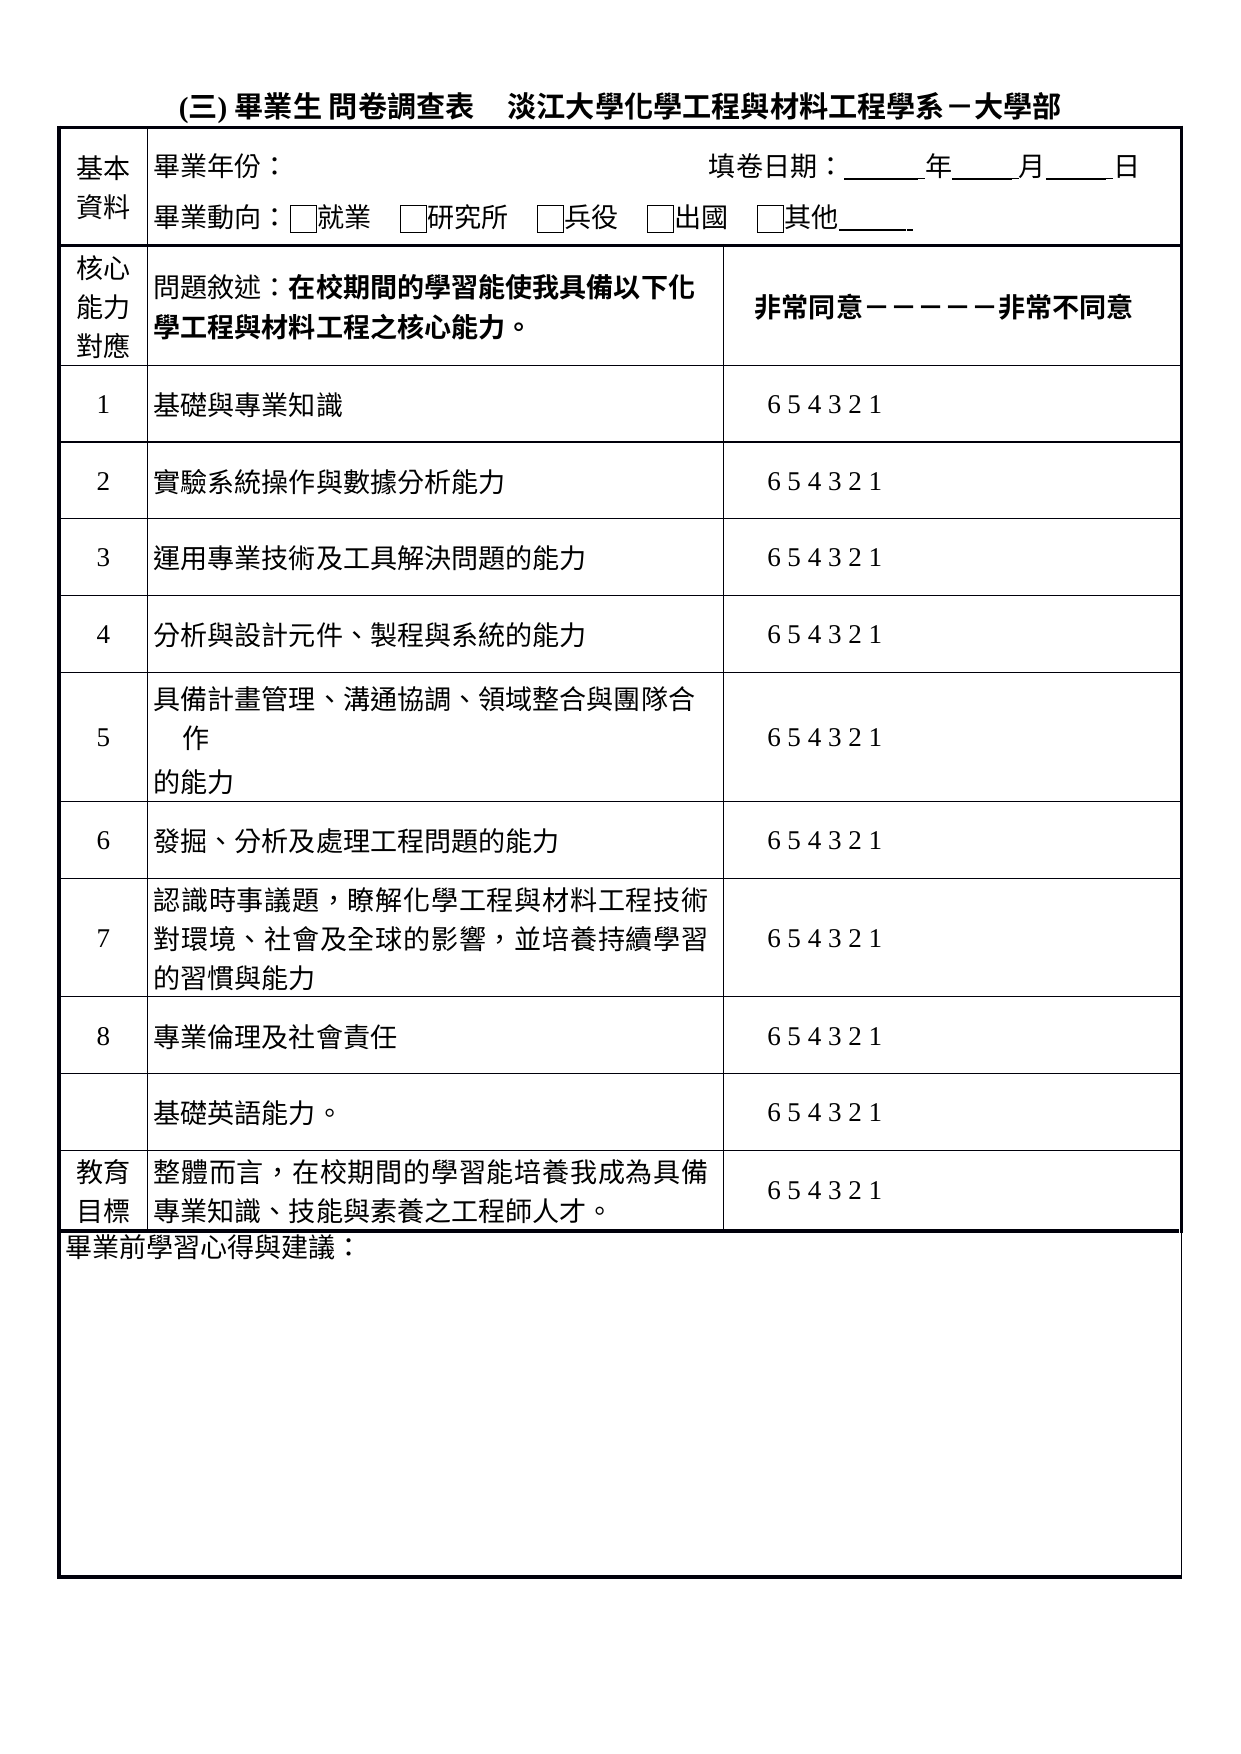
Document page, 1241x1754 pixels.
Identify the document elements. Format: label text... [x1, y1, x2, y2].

table_cell 2 [61, 443, 147, 518]
text (三) 畢業生 問卷調查表 淡江大學化學工程與材料工程學系－大學部 [89, 83, 1152, 126]
table_cell 6 5 4 3 2 1 [724, 673, 1180, 801]
table_cell 核心 能力 對應 [61, 247, 147, 365]
table_cell 6 5 4 3 2 1 [724, 443, 1180, 518]
table_cell 認識時事議題，瞭解化學工程與材料工程技術對環境、社會及全球的影響，並培養持續學習的習慣與能力 [148, 879, 723, 996]
table_cell 1 [61, 366, 147, 441]
table_cell 教育 目標 [61, 1151, 147, 1229]
table_cell 基礎英語能力。 [148, 1074, 723, 1150]
table_cell 4 [61, 596, 147, 672]
table_cell 分析與設計元件、製程與系統的能力 [148, 596, 723, 672]
table_cell 6 [61, 802, 147, 877]
table_cell 發掘、分析及處理工程問題的能力 [148, 802, 723, 877]
table_cell 6 5 4 3 2 1 [724, 1074, 1180, 1150]
table_cell 專業倫理及社會責任 [148, 997, 723, 1073]
table_cell 6 5 4 3 2 1 [724, 802, 1180, 877]
table_cell 6 5 4 3 2 1 [724, 596, 1180, 672]
table_cell 6 5 4 3 2 1 [724, 997, 1180, 1073]
table_cell 非常同意－－－－－非常不同意 [724, 247, 1180, 365]
table_header 基本 資料 [61, 129, 147, 244]
table_cell 6 5 4 3 2 1 [724, 366, 1180, 441]
table_cell 6 5 4 3 2 1 [724, 1151, 1180, 1229]
table_cell 基礎與專業知識 [148, 366, 723, 441]
table_cell 8 [61, 997, 147, 1073]
table_cell 7 [61, 879, 147, 996]
table_header 畢業年份： 填卷日期： 年 月 日 畢業動向：就業 研究所 兵役 出國 其他 [148, 129, 1180, 244]
table_cell 運用專業技術及工具解決問題的能力 [148, 519, 723, 595]
table_cell [61, 1074, 147, 1150]
table_cell 具備計畫管理、溝通協調、領域整合與團隊合作 的能力 [148, 673, 723, 801]
table_cell 問題敘述：在校期間的學習能使我具備以下化學工程與材料工程之核心能力。 [148, 247, 723, 365]
table_cell 6 5 4 3 2 1 [724, 519, 1180, 595]
table_cell 實驗系統操作與數據分析能力 [148, 443, 723, 518]
table_cell 3 [61, 519, 147, 595]
table_cell 5 [61, 673, 147, 801]
table_cell 整體而言，在校期間的學習能培養我成為具備專業知識、技能與素養之工程師人才。 [148, 1151, 723, 1229]
table_cell 畢業前學習心得與建議： [61, 1229, 1181, 1575]
table_cell 6 5 4 3 2 1 [724, 879, 1180, 996]
